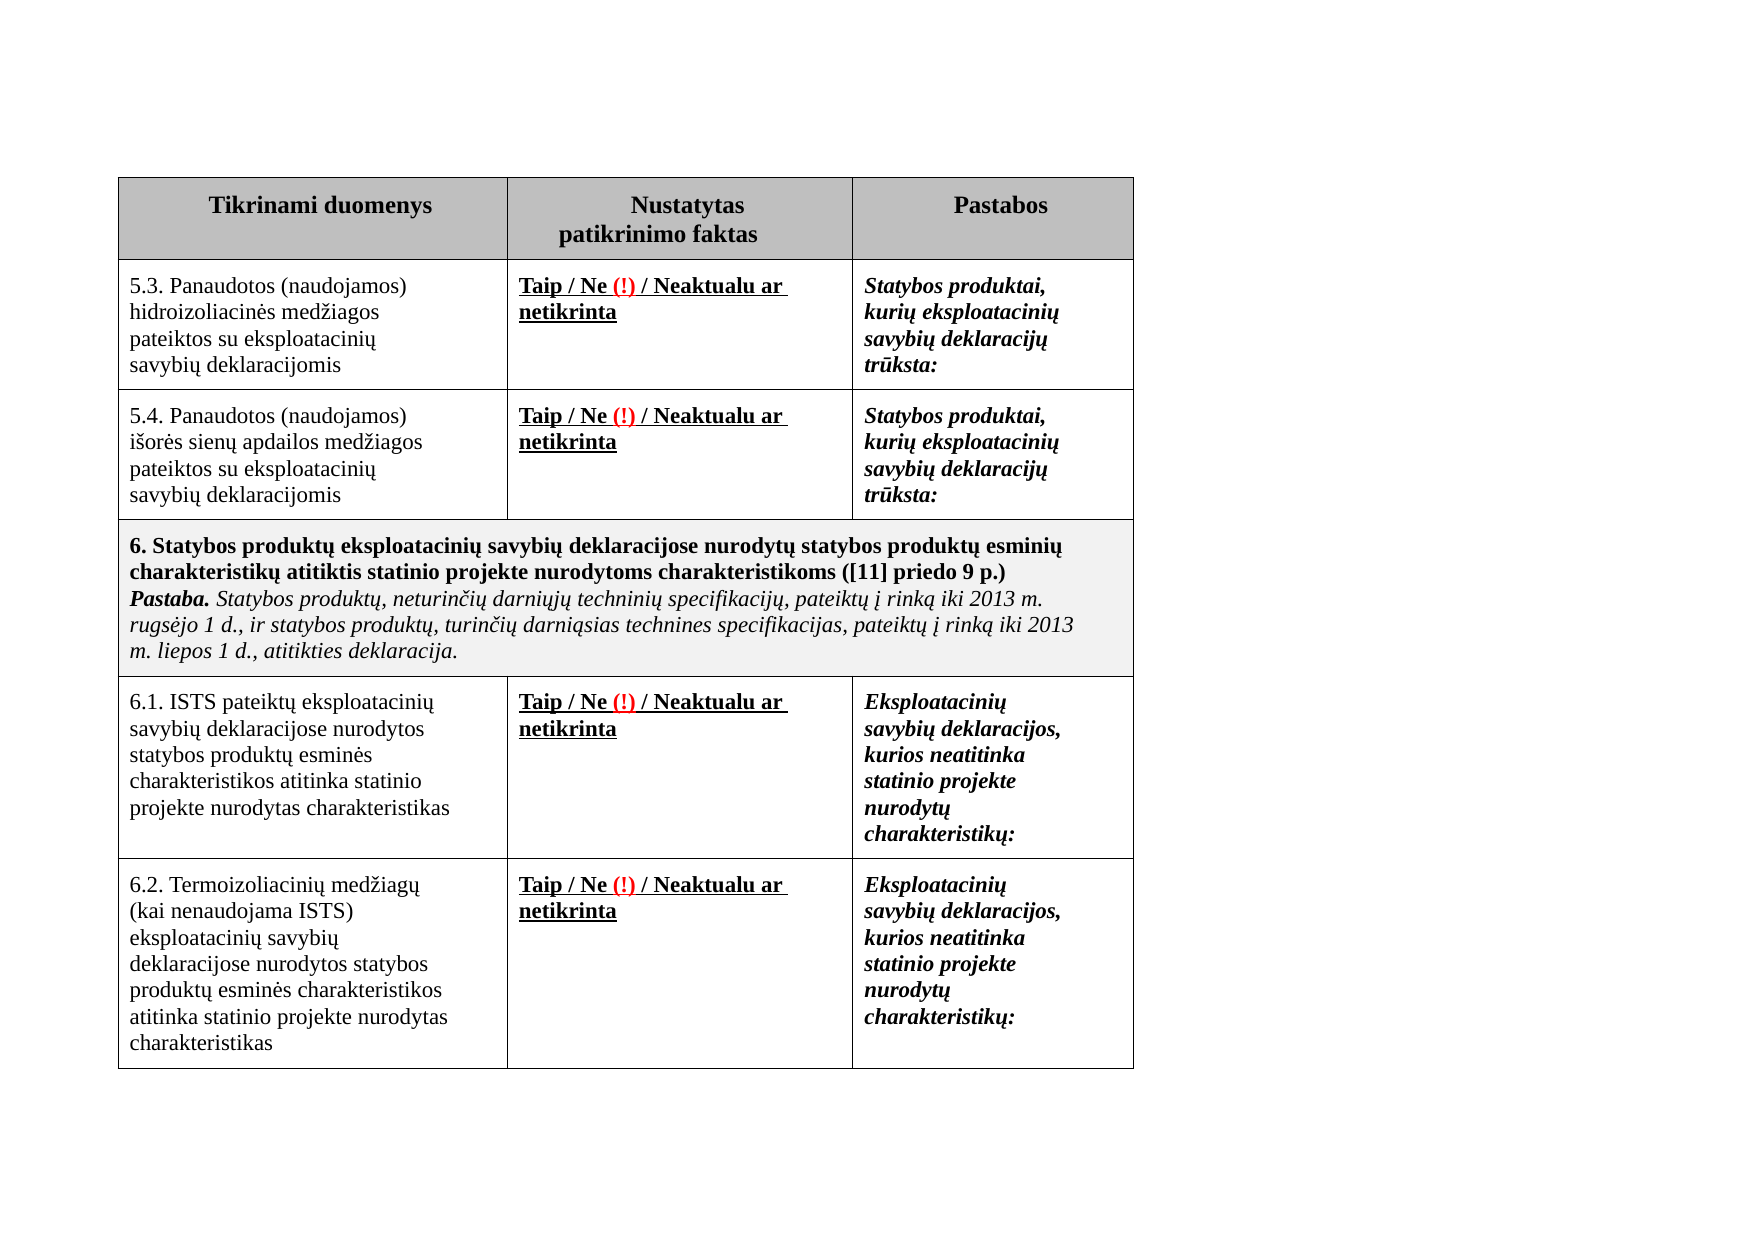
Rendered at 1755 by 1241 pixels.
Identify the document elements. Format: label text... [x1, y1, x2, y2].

table_header Nustatytas patikrinimo faktas [508, 178, 852, 259]
table_cell 5.4. Panaudotos (naudojamos) išorės sienų apdailos medžiagos pateiktos su eksploatacinių savybių deklaracijomis [119, 390, 507, 519]
table_cell Taip / Ne (!) / Neaktualu ar netikrinta [508, 260, 852, 389]
table_cell 5.3. Panaudotos (naudojamos) hidroizoliacinės medžiagos pateiktos su eksploatacinių savybių deklaracijomis [119, 260, 507, 389]
table_cell Taip / Ne (!) / Neaktualu ar netikrinta [508, 390, 852, 519]
table_cell 6.1. ISTS pateiktų eksploatacinių savybių deklaracijose nurodytos statybos produktų esminės charakteristikos atitinka statinio projekte nurodytas charakteristikas [119, 677, 507, 858]
table_cell Eksploatacinių savybių deklaracijos, kurios neatitinka statinio projekte nurodytų charakteristikų: [853, 677, 1133, 858]
table_cell 6.2. Termoizoliacinių medžiagų (kai nenaudojama ISTS) eksploatacinių savybių deklaracijose nurodytos statybos produktų esminės charakteristikos atitinka statinio projekte nurodytas charakteristikas [119, 859, 507, 1067]
table_cell Taip / Ne (!) / Neaktualu ar netikrinta [508, 859, 852, 1067]
table_cell Statybos produktai, kurių eksploatacinių savybių deklaracijų trūksta: [853, 260, 1133, 389]
table_header Tikrinami duomenys [119, 178, 507, 259]
table_cell Taip / Ne (!) / Neaktualu ar netikrinta [508, 677, 852, 858]
table_cell Eksploatacinių savybių deklaracijos, kurios neatitinka statinio projekte nurodytų charakteristikų: [853, 859, 1133, 1067]
table_cell Statybos produktai, kurių eksploatacinių savybių deklaracijų trūksta: [853, 390, 1133, 519]
table_header Pastabos [853, 178, 1133, 259]
table_cell 6. Statybos produktų eksploatacinių savybių deklaracijose nurodytų statybos produktų esminių charakteristikų atitiktis statinio projekte nurodytoms charakteristikoms ([11] priedo 9 p.) Pastaba. Statybos produktų, neturinčių darniųjų techninių specifikacijų, pateiktų į rinką iki 2013 m. rugsėjo 1 d., ir statybos produktų, turinčių darniąsias technines specifikacijas, pateiktų į rinką iki 2013 m. liepos 1 d., atitikties deklaracija. [119, 520, 1133, 676]
